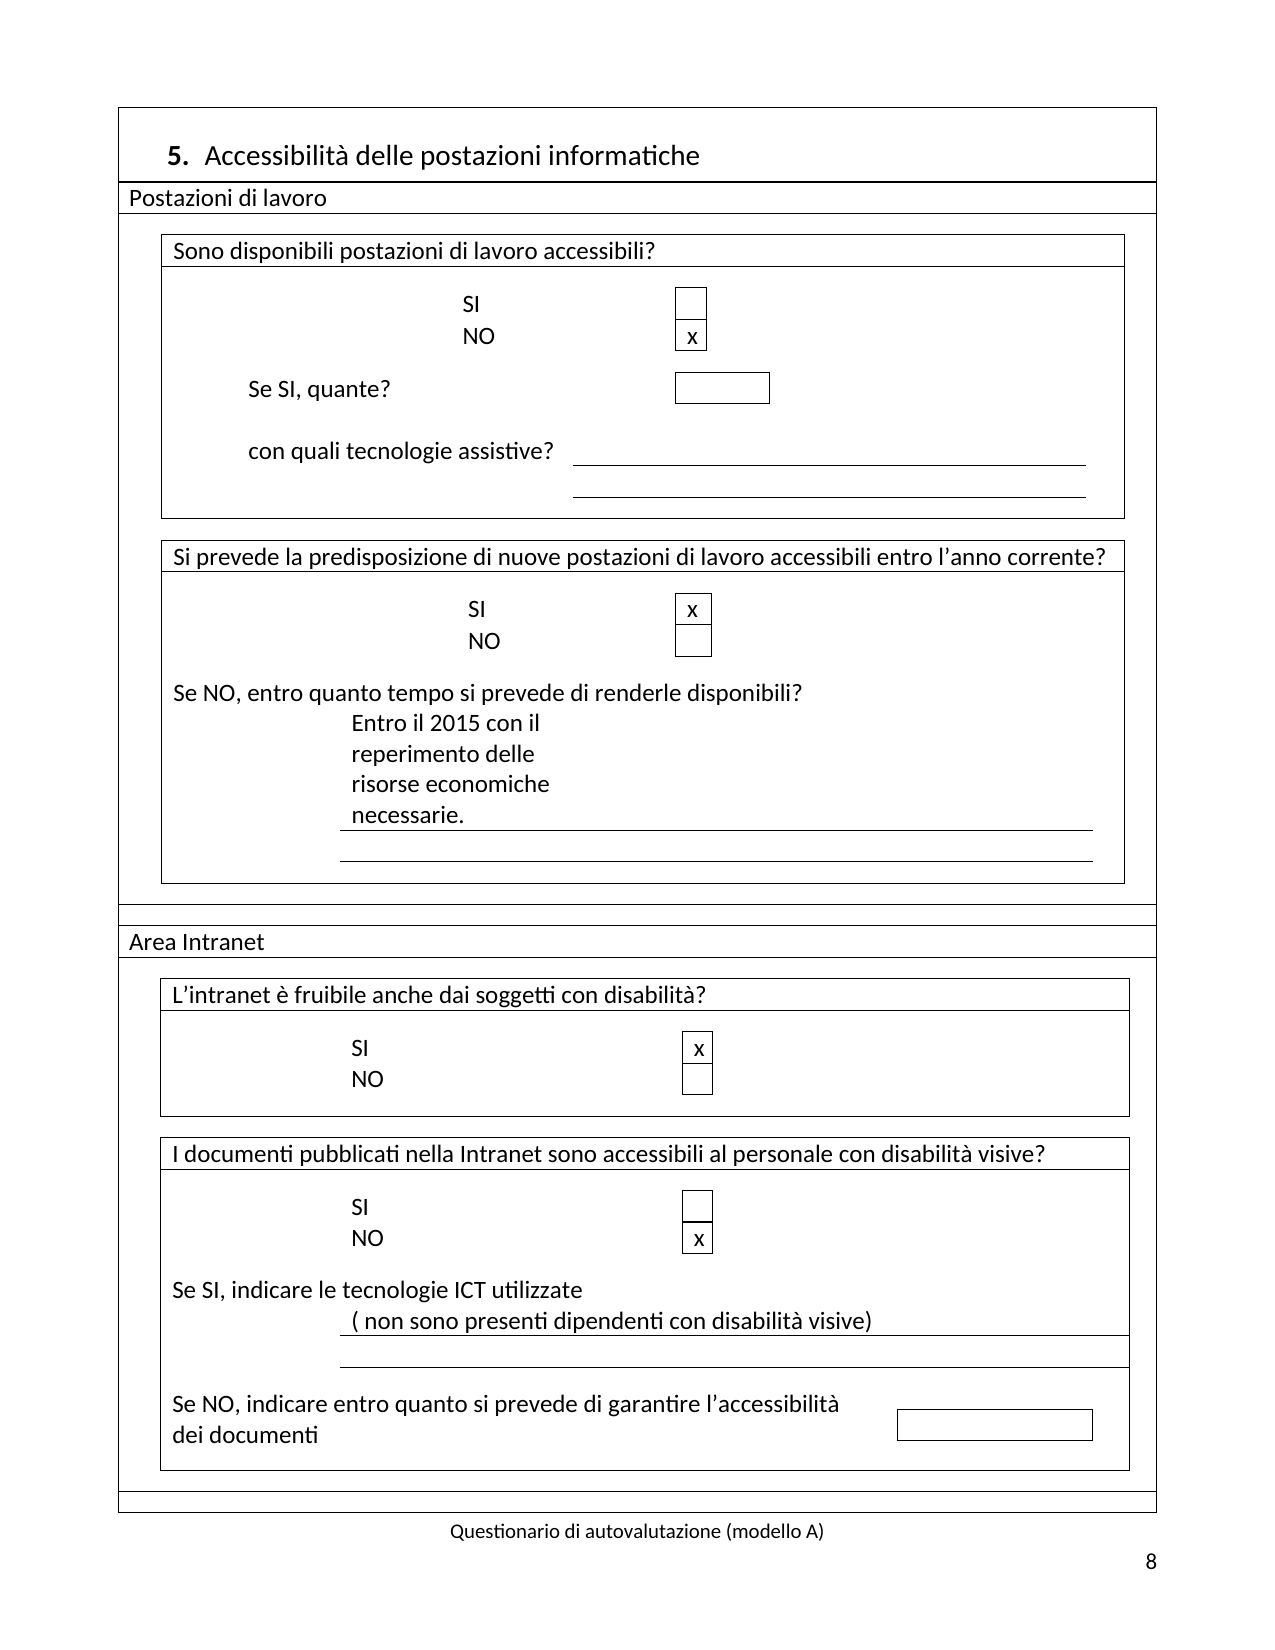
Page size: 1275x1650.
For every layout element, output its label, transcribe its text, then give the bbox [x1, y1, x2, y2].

table_cell [119, 1335, 160, 1367]
table_cell [713, 1031, 1129, 1063]
table_cell [161, 1031, 340, 1063]
table_cell [1125, 677, 1156, 707]
table_cell [161, 1335, 340, 1367]
table_cell [1086, 465, 1124, 497]
table_cell [119, 1253, 160, 1274]
table_cell SI [457, 593, 675, 624]
table_cell [119, 266, 161, 287]
table_cell [1130, 1137, 1156, 1168]
table_cell [1125, 624, 1156, 656]
table_cell [119, 497, 161, 518]
table_cell [161, 1190, 340, 1221]
table_cell [770, 372, 1124, 403]
table_cell [573, 831, 1093, 861]
table_cell [1125, 497, 1156, 518]
table_cell SI [451, 287, 675, 319]
table_cell [1125, 287, 1156, 319]
table_cell I documenti pubblicati nella Intranet sono accessibili al personale con disabilità visive? [161, 1138, 1129, 1168]
table_cell [161, 1367, 340, 1388]
table_cell [119, 1094, 160, 1116]
table_cell Se SI, quante? [162, 372, 675, 403]
table_cell Se SI, indicare le tecnologie ICT utilizzate [161, 1274, 1129, 1305]
table_cell [162, 319, 451, 350]
table_cell [119, 1010, 160, 1031]
table_cell [161, 1305, 340, 1335]
table_cell [1130, 1063, 1156, 1094]
table_cell [676, 625, 711, 656]
table_cell [119, 1388, 160, 1449]
table_header [898, 1410, 1092, 1440]
table_cell [1130, 1305, 1156, 1335]
table_cell [119, 287, 161, 319]
table_cell [119, 978, 160, 1010]
table_cell [119, 214, 1156, 234]
table_cell [162, 624, 457, 656]
table_cell [573, 708, 1093, 829]
table_cell NO [340, 1063, 682, 1094]
table_header [119, 905, 1156, 925]
table_cell [1125, 234, 1156, 266]
table_cell Entro il 2015 con il reperimento delle risorse economiche necessarie. [340, 708, 572, 829]
table_cell [1130, 978, 1156, 1010]
table_cell [119, 1190, 160, 1221]
table_cell [119, 1116, 1156, 1137]
table_cell [1130, 1274, 1156, 1305]
table_cell [119, 540, 161, 571]
table_cell [1093, 572, 1124, 592]
table_cell [1130, 1221, 1156, 1253]
table_cell [1125, 540, 1156, 571]
table_cell [162, 465, 340, 497]
table_cell [1130, 1253, 1156, 1274]
table_cell [119, 624, 161, 656]
table_cell [119, 1063, 160, 1094]
table_cell [1093, 830, 1124, 861]
table_cell [340, 1368, 1129, 1388]
table_cell [162, 350, 1124, 372]
table_cell [1125, 350, 1156, 372]
table_header Accessibilità delle postazioni informatiche [119, 108, 1156, 181]
table_cell x [683, 1032, 712, 1063]
table_header Postazioni di lavoro [119, 183, 1156, 213]
table_cell [1130, 1367, 1156, 1388]
table_cell SI [340, 1031, 682, 1063]
table_cell Si prevede la predisposizione di nuove postazioni di lavoro accessibili entro l’anno corrente? [162, 541, 1124, 571]
table_cell [1125, 708, 1156, 829]
table_cell [1130, 1010, 1156, 1031]
table_cell [119, 1221, 160, 1253]
table_cell [340, 1336, 1129, 1367]
table_cell [573, 466, 1086, 497]
table_cell [707, 287, 1124, 319]
table_cell [119, 677, 161, 707]
table_cell [676, 288, 706, 319]
table_cell Se NO, indicare entro quanto si prevede di garantire l’accessibilità dei documenti [161, 1388, 886, 1449]
table_cell [712, 593, 953, 624]
table_cell [1125, 319, 1156, 350]
table_header Area Intranet [119, 926, 1156, 957]
table_cell [340, 831, 572, 861]
table_cell [119, 883, 1156, 904]
table_cell [161, 1063, 340, 1094]
table_cell x [676, 320, 706, 350]
table_cell [162, 861, 1124, 882]
table_cell [119, 319, 161, 350]
table_cell [162, 287, 451, 319]
table_cell [161, 1221, 340, 1253]
table_cell x [683, 1223, 712, 1253]
table_cell [119, 1169, 160, 1190]
table_cell [119, 518, 1156, 539]
table_cell [1125, 465, 1156, 497]
table_header [119, 1492, 1156, 1512]
table_cell [119, 593, 161, 624]
table_cell [1093, 656, 1124, 677]
table_cell [161, 1170, 1129, 1190]
table_cell Se NO, entro quanto tempo si prevede di renderle disponibili? [162, 677, 1124, 707]
table_cell [1130, 1388, 1156, 1449]
table_cell [1125, 656, 1156, 677]
table_cell [161, 1449, 1129, 1469]
table_cell [161, 1011, 1129, 1031]
table_cell [573, 403, 1124, 435]
table_cell [162, 497, 1124, 518]
table_cell [1130, 1169, 1156, 1190]
table_cell [1086, 435, 1124, 465]
table_cell [1125, 830, 1156, 861]
table_cell [1125, 266, 1156, 287]
table_cell [119, 465, 161, 497]
table_cell [1130, 1335, 1156, 1367]
table_cell [119, 403, 161, 435]
table_cell NO [340, 1221, 682, 1253]
table_cell [161, 1253, 1129, 1274]
table_cell [119, 830, 161, 861]
table_cell [119, 656, 161, 677]
table_cell x [676, 594, 711, 624]
table_cell [119, 435, 161, 465]
table_cell [713, 1063, 1129, 1094]
table_cell [119, 350, 161, 372]
table_cell [119, 1305, 160, 1335]
table_cell [1125, 593, 1156, 624]
table_cell [1125, 435, 1156, 465]
table_cell [1125, 861, 1156, 882]
table_cell [1130, 1449, 1156, 1469]
table_cell [953, 593, 1093, 624]
table_cell [162, 403, 340, 435]
table_cell [119, 1470, 1156, 1491]
table_cell [1130, 1031, 1156, 1063]
table_cell [676, 373, 769, 403]
table_cell [1125, 571, 1156, 592]
table_cell [683, 1064, 712, 1094]
table_cell [1093, 708, 1124, 829]
table_cell con quali tecnologie assistive? [162, 435, 572, 465]
table_cell [119, 234, 161, 266]
table_cell [162, 267, 1124, 287]
table_cell [953, 624, 1093, 656]
table_cell [1093, 593, 1124, 624]
table_cell [713, 1221, 1129, 1253]
table_cell [1125, 372, 1156, 403]
table_cell [1130, 1094, 1156, 1116]
table_cell [162, 708, 340, 829]
table_cell [119, 708, 161, 829]
table_cell [712, 624, 953, 656]
table_cell [119, 958, 1156, 978]
table_cell NO [457, 624, 675, 656]
table_cell [340, 403, 572, 435]
table_cell [161, 1094, 1129, 1116]
table_cell [119, 1137, 160, 1168]
table_cell [119, 1031, 160, 1063]
table_cell [707, 319, 1124, 350]
table_cell [119, 571, 161, 592]
table_cell [119, 372, 161, 403]
table_cell [683, 1191, 712, 1221]
table_cell Sono disponibili postazioni di lavoro accessibili? [162, 235, 1124, 266]
table_cell [573, 435, 1086, 465]
table_cell SI [340, 1190, 682, 1221]
table_cell [340, 465, 572, 497]
table_cell [119, 1367, 160, 1388]
table_cell [119, 1274, 160, 1305]
table_cell ( non sono presenti dipendenti con disabilità visive) [340, 1305, 1129, 1335]
table_cell [162, 656, 1093, 677]
table_cell [1093, 624, 1124, 656]
table_cell [119, 861, 161, 882]
table_cell [713, 1190, 1129, 1221]
table_cell [162, 830, 340, 861]
table_cell [119, 1449, 160, 1469]
table_cell [162, 593, 457, 624]
table_cell NO [451, 319, 675, 350]
table_cell [1125, 403, 1156, 435]
table_cell [886, 1388, 1129, 1449]
table_cell [162, 572, 1093, 592]
table_cell [1130, 1190, 1156, 1221]
table_cell L’intranet è fruibile anche dai soggetti con disabilità? [161, 979, 1129, 1010]
